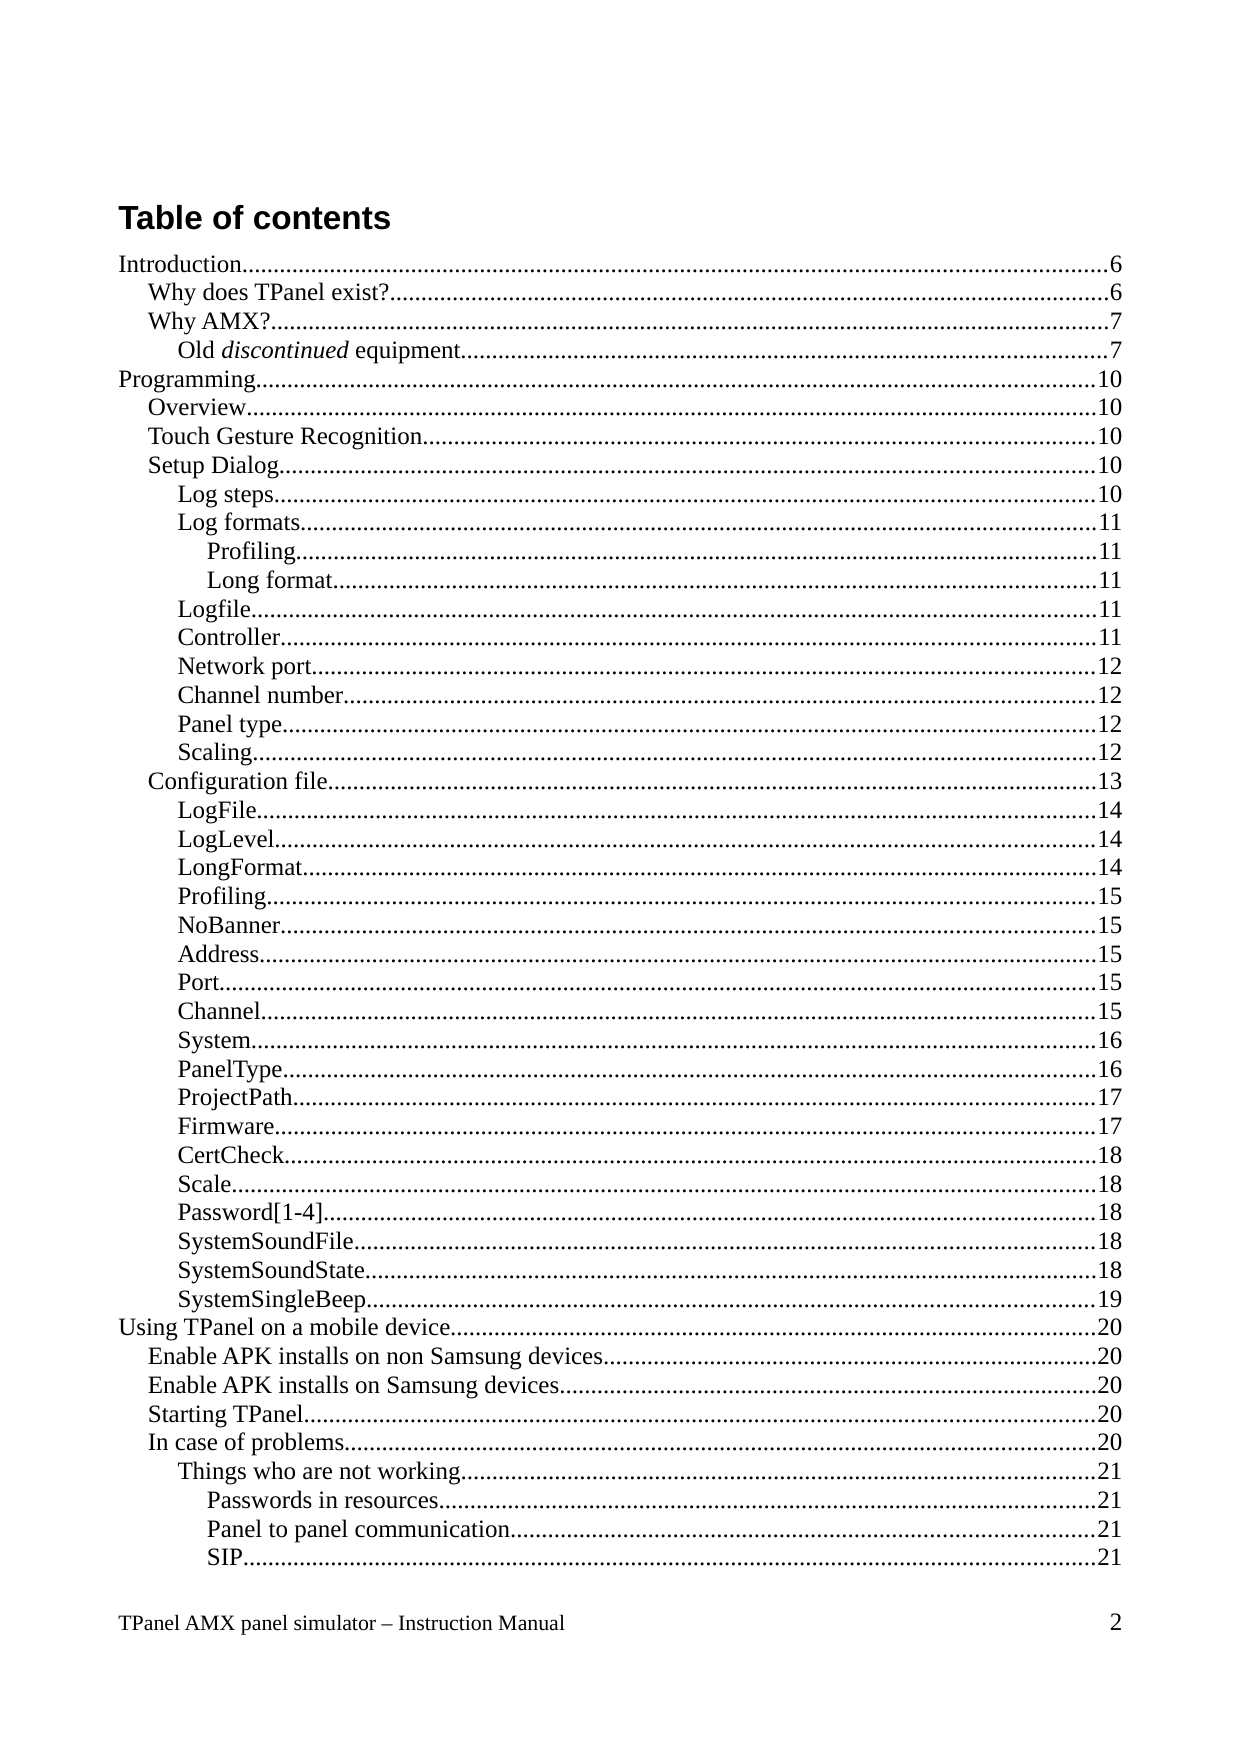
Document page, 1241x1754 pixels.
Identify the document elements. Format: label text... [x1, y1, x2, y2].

subtitle Table of contents [118, 198, 1122, 236]
text Port 15 [177, 967, 1122, 996]
text LogLevel 14 [177, 824, 1122, 852]
text Long format 11 [207, 565, 1122, 594]
text Programming 10 [118, 364, 1122, 392]
text Address 15 [177, 939, 1122, 967]
text System 16 [177, 1025, 1122, 1054]
text Setup Dialog 10 [148, 450, 1122, 479]
text Panel type 12 [177, 709, 1122, 737]
text Using TPanel on a mobile device 20 [118, 1312, 1122, 1341]
text Why AMX? 7 [148, 306, 1122, 335]
text Panel to panel communication 21 [207, 1514, 1122, 1542]
text Starting TPanel 20 [148, 1399, 1122, 1427]
text Why does TPanel exist? 6 [148, 277, 1122, 306]
text Channel 15 [177, 996, 1122, 1025]
text Old discontinued equipment 7 [177, 335, 1122, 364]
text SystemSoundFile 18 [177, 1226, 1122, 1255]
text Logfile 11 [177, 594, 1122, 622]
text NoBanner 15 [177, 910, 1122, 939]
text Network port 12 [177, 651, 1122, 680]
text SystemSingleBeep 19 [177, 1284, 1122, 1312]
text Things who are not working 21 [177, 1456, 1122, 1485]
text Enable APK installs on non Samsung devices 20 [148, 1341, 1122, 1370]
text Controller 11 [177, 622, 1122, 651]
text SystemSoundState 18 [177, 1255, 1122, 1284]
text Log formats 11 [177, 507, 1122, 536]
text Scaling 12 [177, 737, 1122, 766]
text Channel number 12 [177, 680, 1122, 709]
text Profiling 15 [177, 881, 1122, 910]
text Password[1-4] 18 [177, 1197, 1122, 1226]
text Configuration file 13 [148, 766, 1122, 795]
text Touch Gesture Recognition 10 [148, 421, 1122, 450]
text Scale 18 [177, 1169, 1122, 1197]
text Firmware 17 [177, 1111, 1122, 1140]
text SIP 21 [207, 1542, 1122, 1571]
text CertCheck 18 [177, 1140, 1122, 1169]
text LongFormat 14 [177, 852, 1122, 881]
text Log steps 10 [177, 479, 1122, 507]
text PanelType 16 [177, 1054, 1122, 1082]
text Introduction 6 [118, 249, 1122, 277]
text Enable APK installs on Samsung devices 20 [148, 1370, 1122, 1399]
text In case of problems 20 [148, 1427, 1122, 1456]
text Overview 10 [148, 392, 1122, 421]
text LogFile 14 [177, 795, 1122, 824]
text Profiling 11 [207, 536, 1122, 565]
text ProjectPath 17 [177, 1082, 1122, 1111]
text Passwords in resources 21 [207, 1485, 1122, 1514]
